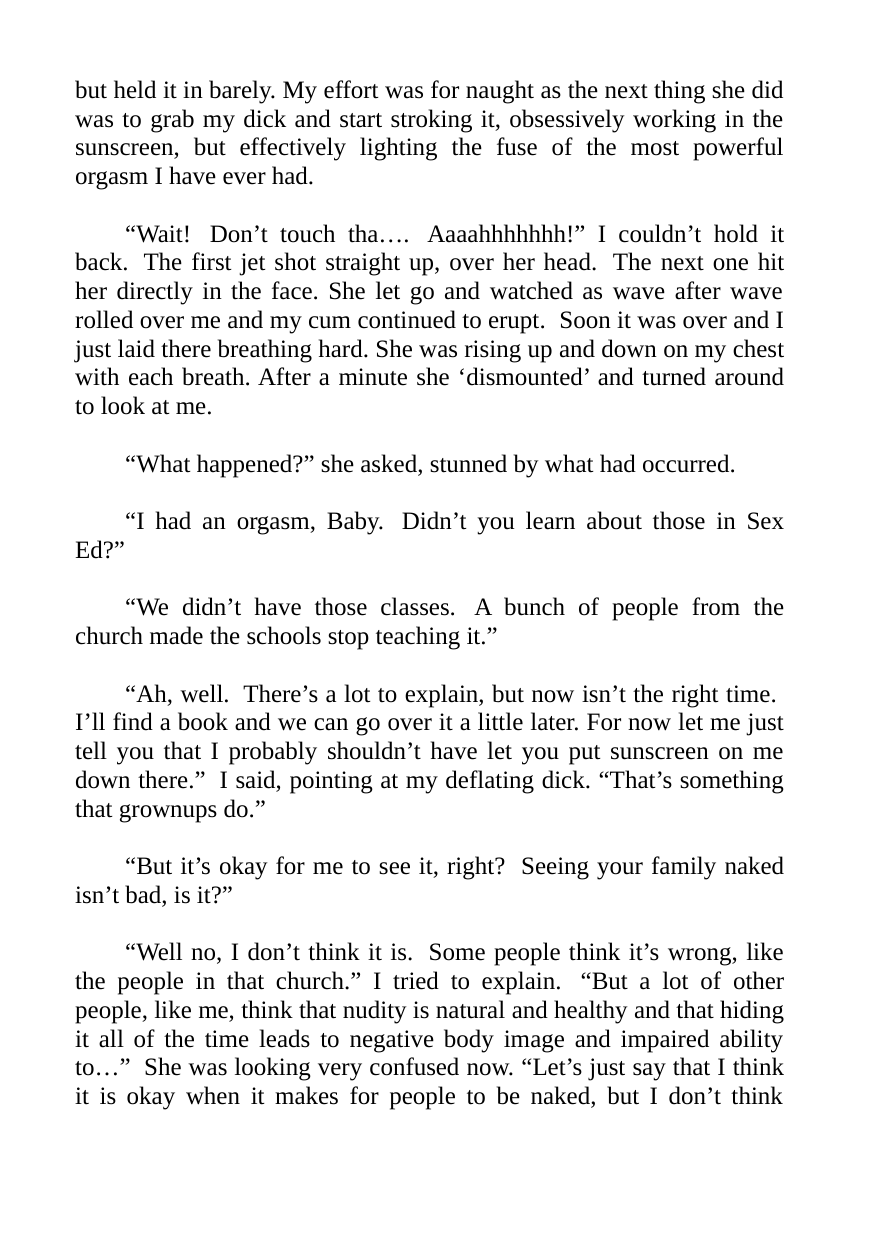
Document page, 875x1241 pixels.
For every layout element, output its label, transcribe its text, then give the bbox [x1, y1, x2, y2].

text but held it in barely. My effort was for naught as the next thing she did was to grab my dick and start stroking it, obsessively working in the sunscreen, but effectively lighting the fuse of the most powerful orgasm I have ever had. [75, 75, 784, 190]
text “We didn’t have those classes. A bunch of people from the church made the schools stop teaching it.” [75, 592, 784, 650]
text “I had an orgasm, Baby. Didn’t you learn about those in Sex Ed?” [75, 506, 784, 564]
text “Wait! Don’t touch tha…. Aaaahhhhhhh!” I couldn’t hold it back. The first jet shot straight up, over her head. The next one hit her directly in the face. She let go and watched as wave after wave rolled over me and my cum continued to erupt. Soon it was over and I just laid there breathing hard. She was rising up and down on my chest with each breath. After a minute she ‘dismounted’ and turned around to look at me. [75, 219, 784, 420]
text “But it’s okay for me to see it, right? Seeing your family naked isn’t bad, is it?” [75, 851, 784, 909]
text “Ah, well. There’s a lot to explain, but now isn’t the right time. I’ll find a book and we can go over it a little later. For now let me just tell you that I probably shouldn’t have let you put sunscreen on me down there.” I said, pointing at my deflating dick. “That’s something that grownups do.” [75, 679, 784, 822]
text “Well no, I don’t think it is. Some people think it’s wrong, like the people in that church.” I tried to explain. “But a lot of other people, like me, think that nudity is natural and healthy and that hiding it all of the time leads to negative body image and impaired ability to…” She was looking very confused now. “Let’s just say that I think it is okay when it makes for people to be naked, but I don’t think [75, 937, 784, 1110]
text “What happened?” she asked, stunned by what had occurred. [75, 449, 784, 477]
